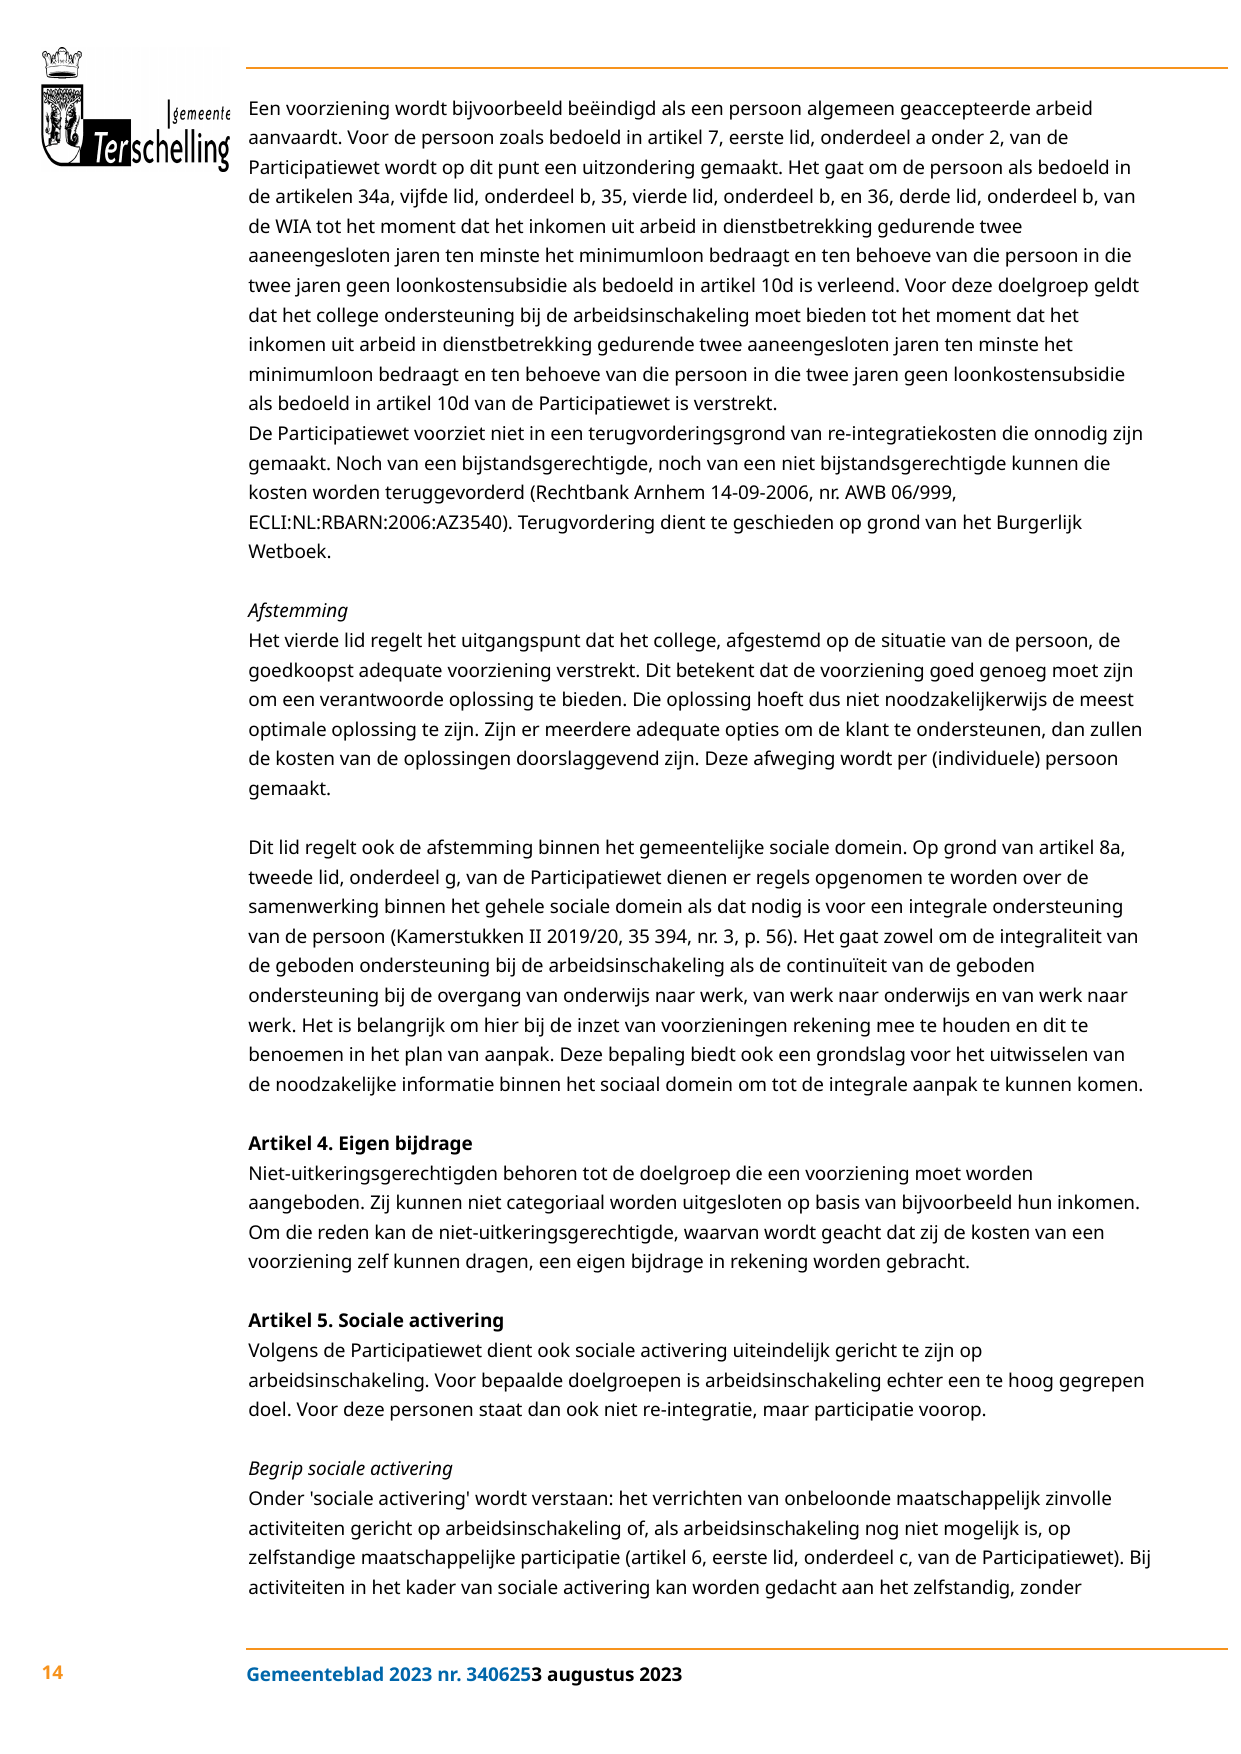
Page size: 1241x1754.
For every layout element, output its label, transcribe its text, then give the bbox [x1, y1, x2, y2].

text Volgens de Participatiewet dient ook sociale activering uiteindelijk gericht te zijn op arbeidsinschakeling. Voor bepaalde doelgroepen is arbeidsinschakeling echter een te hoog gegrepen doel. Voor deze personen staat dan ook niet re-integratie, maar participatie voorop. [248, 1337, 1152, 1422]
text Een voorziening wordt bijvoorbeeld beëindigd als een persoon algemeen geaccepteerde arbeid aanvaardt. Voor de persoon zoals bedoeld in artikel 7, eerste lid, onderdeel a onder 2, van de Participatiewet wordt op dit punt een uitzondering gemaakt. Het gaat om de persoon als bedoeld in de artikelen 34a, vijfde lid, onderdeel b, 35, vierde lid, onderdeel b, en 36, derde lid, onderdeel b, van de WIA tot het moment dat het inkomen uit arbeid in dienstbetrekking gedurende twee aaneengesloten jaren ten minste het minimumloon bedraagt en ten behoeve van die persoon in die twee jaren geen loonkostensubsidie als bedoeld in artikel 10d is verleend. Voor deze doelgroep geldt dat het college ondersteuning bij de arbeidsinschakeling moet bieden tot het moment dat het inkomen uit arbeid in dienstbetrekking gedurende twee aaneengesloten jaren ten minste het minimumloon bedraagt en ten behoeve van die persoon in die twee jaren geen loonkostensubsidie als bedoeld in artikel 10d van de Participatiewet is verstrekt. [248, 95, 1152, 416]
picture [41, 47, 231, 172]
text Niet-uitkeringsgerechtigden behoren tot de doelgroep die een voorziening moet worden aangeboden. Zij kunnen niet categoriaal worden uitgesloten op basis van bijvoorbeeld hun inkomen. Om die reden kan de niet-uitkeringsgerechtigde, waarvan wordt geacht dat zij de kosten van een voorziening zelf kunnen dragen, een eigen bijdrage in rekening worden gebracht. [248, 1160, 1152, 1274]
text De Participatiewet voorziet niet in een terugvorderingsgrond van re-integratiekosten die onnodig zijn gemaakt. Noch van een bijstandsgerechtigde, noch van een niet bijstandsgerechtigde kunnen die kosten worden teruggevorderd (Rechtbank Arnhem 14-09-2006, nr. AWB 06/999, ECLI:NL:RBARN:2006:AZ3540). Terugvordering dient te geschieden op grond van het Burgerlijk Wetboek. [248, 420, 1152, 564]
text Dit lid regelt ook de afstemming binnen het gemeentelijke sociale domein. Op grond van artikel 8a, tweede lid, onderdeel g, van de Participatiewet dienen er regels opgenomen te worden over de samenwerking binnen het gehele sociale domein als dat nodig is voor een integrale ondersteuning van de persoon (Kamerstukken II 2019/20, 35 394, nr. 3, p. 56). Het gaat zowel om de integraliteit van de geboden ondersteuning bij de arbeidsinschakeling als de continuïteit van de geboden ondersteuning bij de overgang van onderwijs naar werk, van werk naar onderwijs en van werk naar werk. Het is belangrijk om hier bij de inzet van voorzieningen rekening mee te houden en dit te benoemen in het plan van aanpak. Deze bepaling biedt ook een grondslag voor het uitwisselen van de noodzakelijke informatie binnen het sociaal domein om tot de integrale aanpak te kunnen komen. [248, 834, 1152, 1097]
text Artikel 4. Eigen bijdrage [248, 1130, 1152, 1156]
text Het vierde lid regelt het uitgangspunt dat het college, afgestemd op de situatie van de persoon, de goedkoopst adequate voorziening verstrekt. Dit betekent dat de voorziening goed genoeg moet zijn om een verantwoorde oplossing te bieden. Die oplossing hoeft dus niet noodzakelijkerwijs de meest optimale oplossing te zijn. Zijn er meerdere adequate opties om de klant te ondersteunen, dan zullen de kosten van de oplossingen doorslaggevend zijn. Deze afweging wordt per (individuele) persoon gemaakt. [248, 627, 1152, 801]
text Artikel 5. Sociale activering [248, 1308, 1152, 1333]
text Onder 'sociale activering' wordt verstaan: het verrichten van onbeloonde maatschappelijk zinvolle activiteiten gericht op arbeidsinschakeling of, als arbeidsinschakeling nog niet mogelijk is, op zelfstandige maatschappelijke participatie (artikel 6, eerste lid, onderdeel c, van de Participatiewet). Bij activiteiten in het kader van sociale activering kan worden gedacht aan het zelfstandig, zonder [248, 1485, 1152, 1600]
text Afstemming [248, 598, 1152, 623]
text Begrip sociale activering [248, 1456, 1152, 1481]
